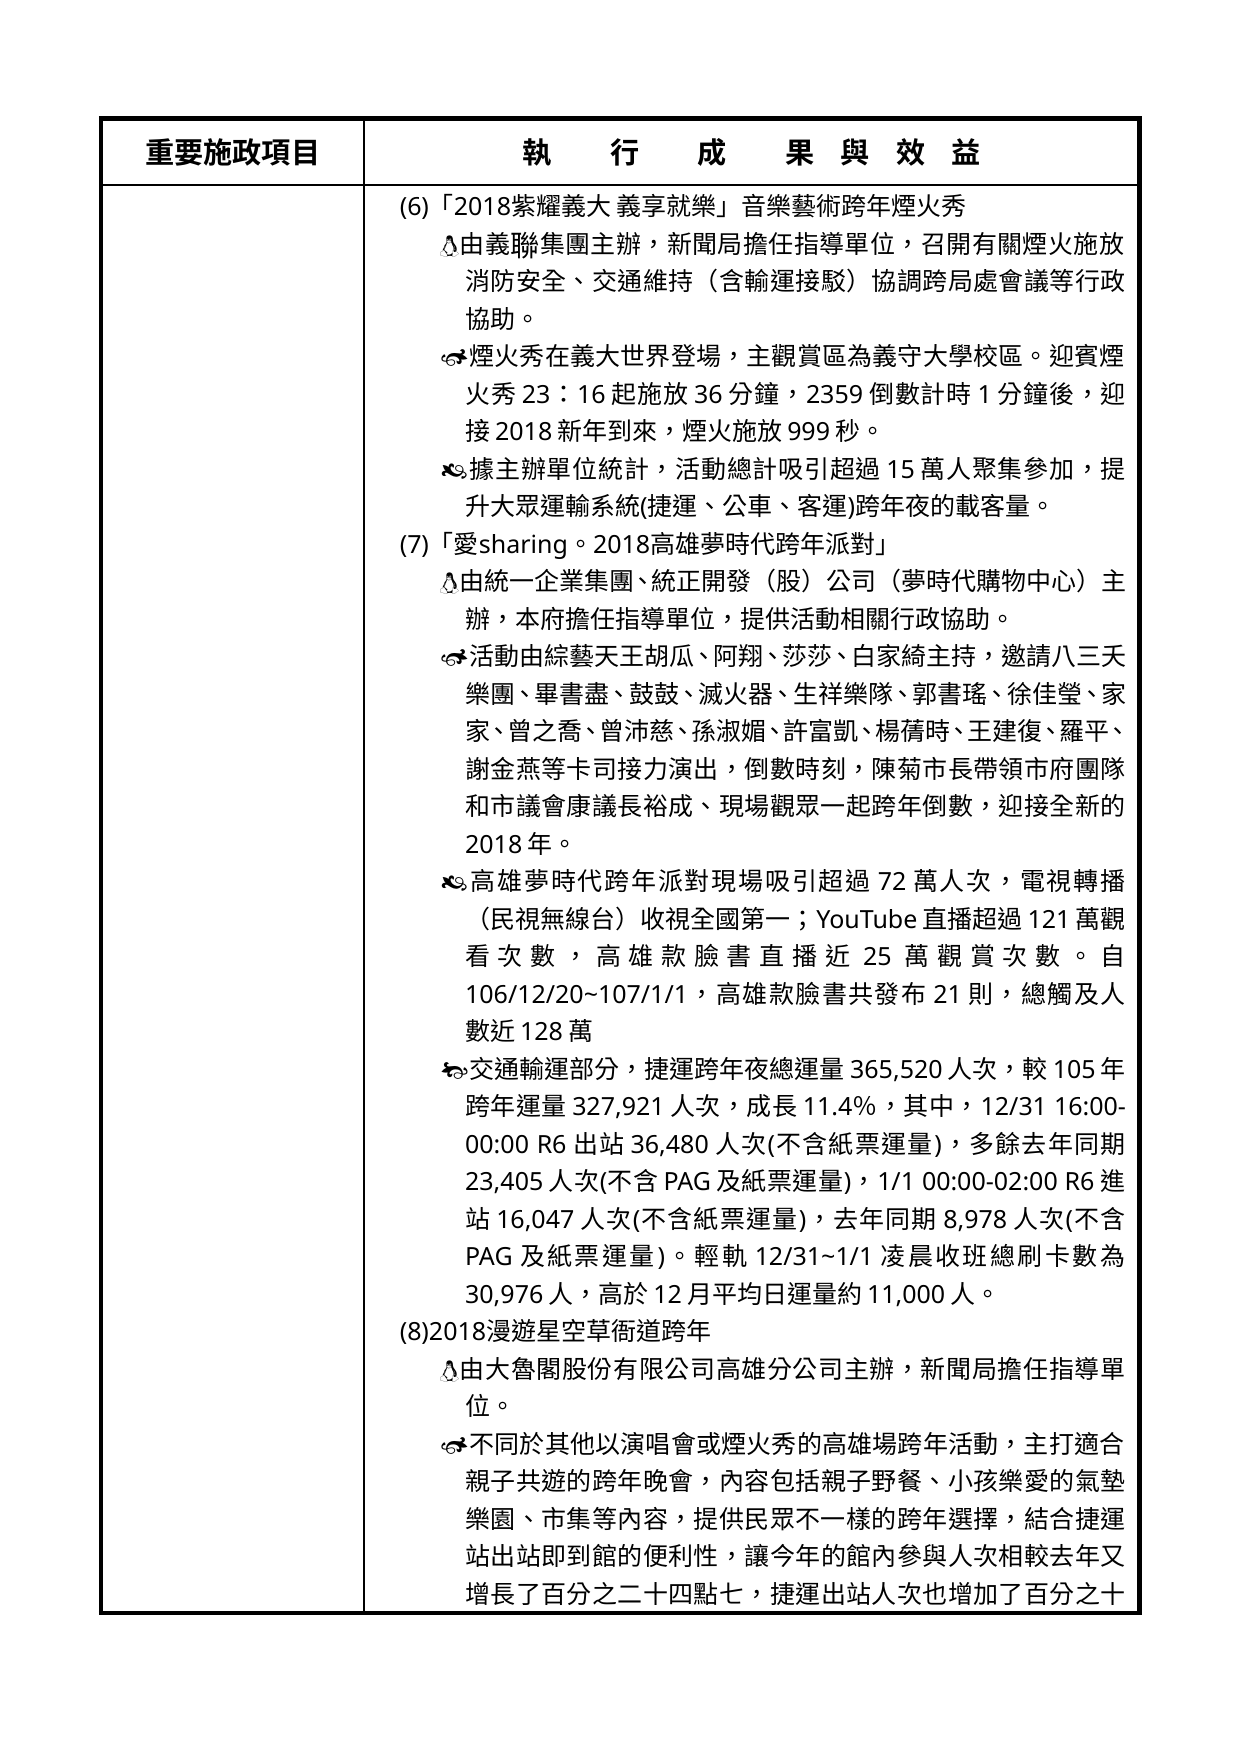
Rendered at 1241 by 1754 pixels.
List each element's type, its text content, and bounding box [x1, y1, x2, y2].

table_cell [103, 186, 363, 1611]
table_header 重要施政項目 [103, 121, 363, 184]
table_cell (6)「2018紫耀義大 義享就樂」音樂藝術跨年煙火秀 由義聯集團主辦，新聞局擔任指導單位，召開有關煙火施放消防安全、交通維持（含輸運接駁）協調跨局處會議等行政協助。 煙火秀在義大世界登場，主觀賞區為義守大學校區。迎賓煙火秀23：16起施放36分鐘，2359倒數計時1分鐘後，迎接2018新年到來，煙火施放999秒。 據主辦單位統計，活動總計吸引超過15萬人聚集參加，提升大眾運輸系統(捷運、公車、客運)跨年夜的載客量。 (7)「愛sharing。2018高雄夢時代跨年派對」 由統一企業集團、統正開發（股）公司（夢時代購物中心）主辦，本府擔任指導單位，提供活動相關行政協助。 活動由綜藝天王胡瓜、阿翔、莎莎、白家綺主持，邀請八三夭樂團、畢書盡、鼓鼓、滅火器、生祥樂隊、郭書瑤、徐佳瑩、家家、曾之喬、曾沛慈、孫淑媚、許富凱、楊蒨時、王建復、羅平、謝金燕等卡司接力演出，倒數時刻，陳菊市長帶領市府團隊和市議會康議長裕成、現場觀眾一起跨年倒數，迎接全新的2018年。 高雄夢時代跨年派對現場吸引超過72萬人次，電視轉播（民視無線台）收視全國第一；YouTube直播超過121萬觀看次數，高雄款臉書直播近25萬觀賞次數。自106/12/20~107/1/1，高雄款臉書共發布21則，總觸及人數近128萬 交通輸運部分，捷運跨年夜總運量365,520人次，較105年跨年運量327,921人次，成長11.4％，其中，12/31 16:00-00:00 R6出站36,480人次(不含紙票運量)，多餘去年同期23,405人次(不含PAG及紙票運量)，1/1 00:00-02:00 R6進站16,047人次(不含紙票運量)，去年同期8,978人次(不含PAG及紙票運量)。輕軌12/31~1/1凌晨收班總刷卡數為30,976人，高於12月平均日運量約11,000人。 (8)2018漫遊星空草衙道跨年 由大魯閣股份有限公司高雄分公司主辦，新聞局擔任指導單位。 不同於其他以演唱會或煙火秀的高雄場跨年活動，主打適合親子共遊的跨年晚會，內容包括親子野餐、小孩樂愛的氣墊樂園、市集等內容，提供民眾不一樣的跨年選擇，結合捷運站出站即到館的便利性，讓今年的館內參與人次相較去年又增長了百分之二十四點七，捷運出站人次也增加了百分之十 [365, 186, 1137, 1611]
table_header 執 行 成 果 與 效 益 [365, 121, 1137, 184]
